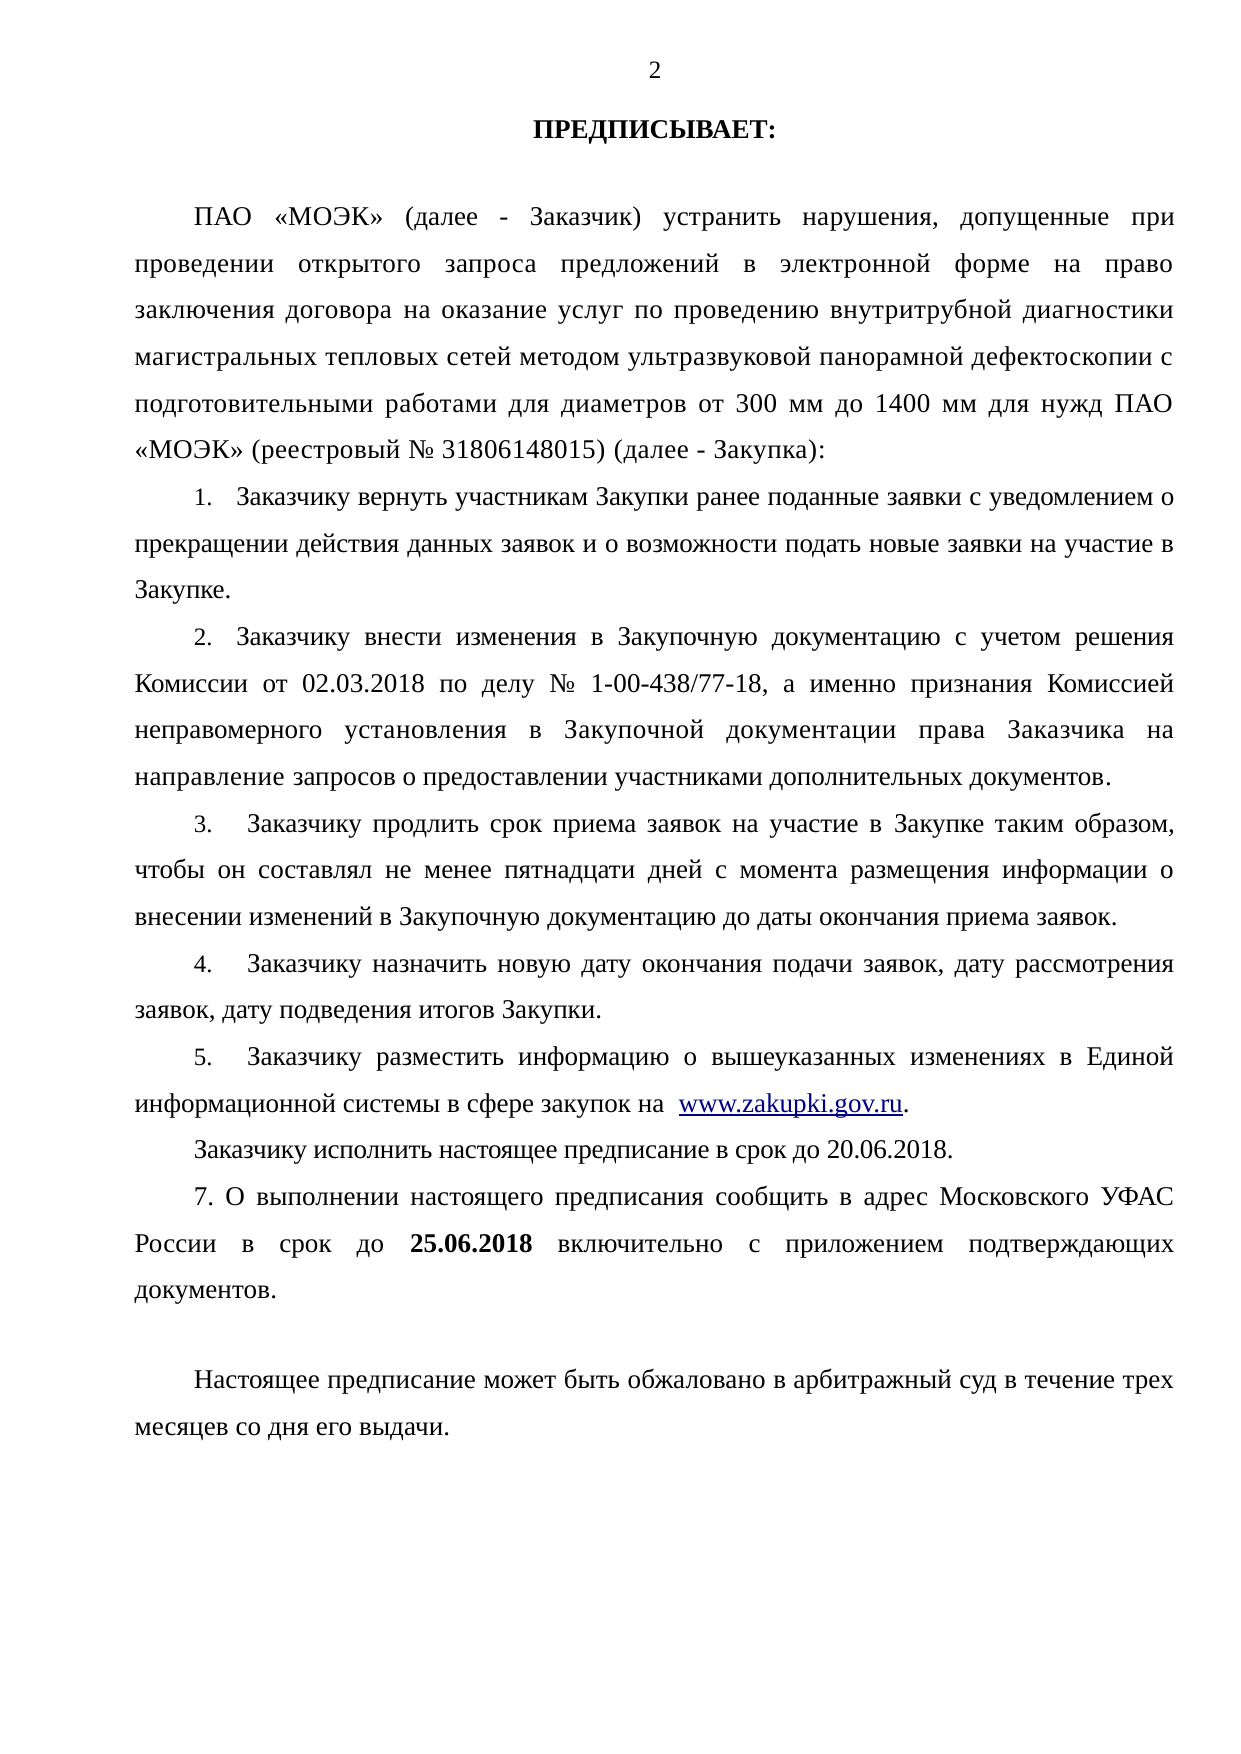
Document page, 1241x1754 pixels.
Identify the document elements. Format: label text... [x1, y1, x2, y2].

text ПАО «МОЭК» (далее - Заказчик) устранить нарушения, допущенные при проведении открытого запроса предложений в электронной форме на право заключения договора на оказание услуг по проведению внутритрубной диагностики магистральных тепловых сетей методом ультразвуковой панорамной дефектоскопии с подготовительными работами для диаметров от 300 мм до 1400 мм для нужд ПАО «МОЭК» (реестровый № 31806148015) (далее - Закупка): [134, 200, 1175, 465]
text ПРЕДПИСЫВАЕТ: [134, 113, 1175, 144]
list Заказчику вернуть участникам Закупки ранее поданные заявки с уведомлением о прекращении действия данных заявок и о возможности подать новые заявки на участие в Закупке. [134, 480, 1175, 605]
list Заказчику внести изменения в Закупочную документацию с учетом решения Комиссии от 02.03.2018 по делу № 1-00-438/77-18, а именно признания Комиссией неправомерного установления в Закупочной документации права Заказчика на направление запросов о предоставлении участниками дополнительных документов. [134, 620, 1175, 791]
text Настоящее предписание может быть обжаловано в арбитражный суд в течение трех месяцев со дня его выдачи. [134, 1363, 1175, 1441]
text 7. О выполнении настоящего предписания сообщить в адрес Московского УФАС России в срок до 25.06.2018 включительно с приложением подтверждающих документов. [134, 1180, 1175, 1305]
list Заказчику разместить информацию о вышеуказанных изменениях в Единой информационной системы в сфере закупок на www.zakupki.gov.ru. [134, 1040, 1175, 1118]
text Заказчику исполнить настоящее предписание в срок до 20.06.2018. [134, 1134, 1175, 1165]
list Заказчику назначить новую дату окончания подачи заявок, дату рассмотрения заявок, дату подведения итогов Закупки. [134, 947, 1175, 1025]
list Заказчику продлить срок приема заявок на участие в Закупке таким образом, чтобы он составлял не менее пятнадцати дней с момента размещения информации о внесении изменений в Закупочную документацию до даты окончания приема заявок. [134, 807, 1175, 931]
